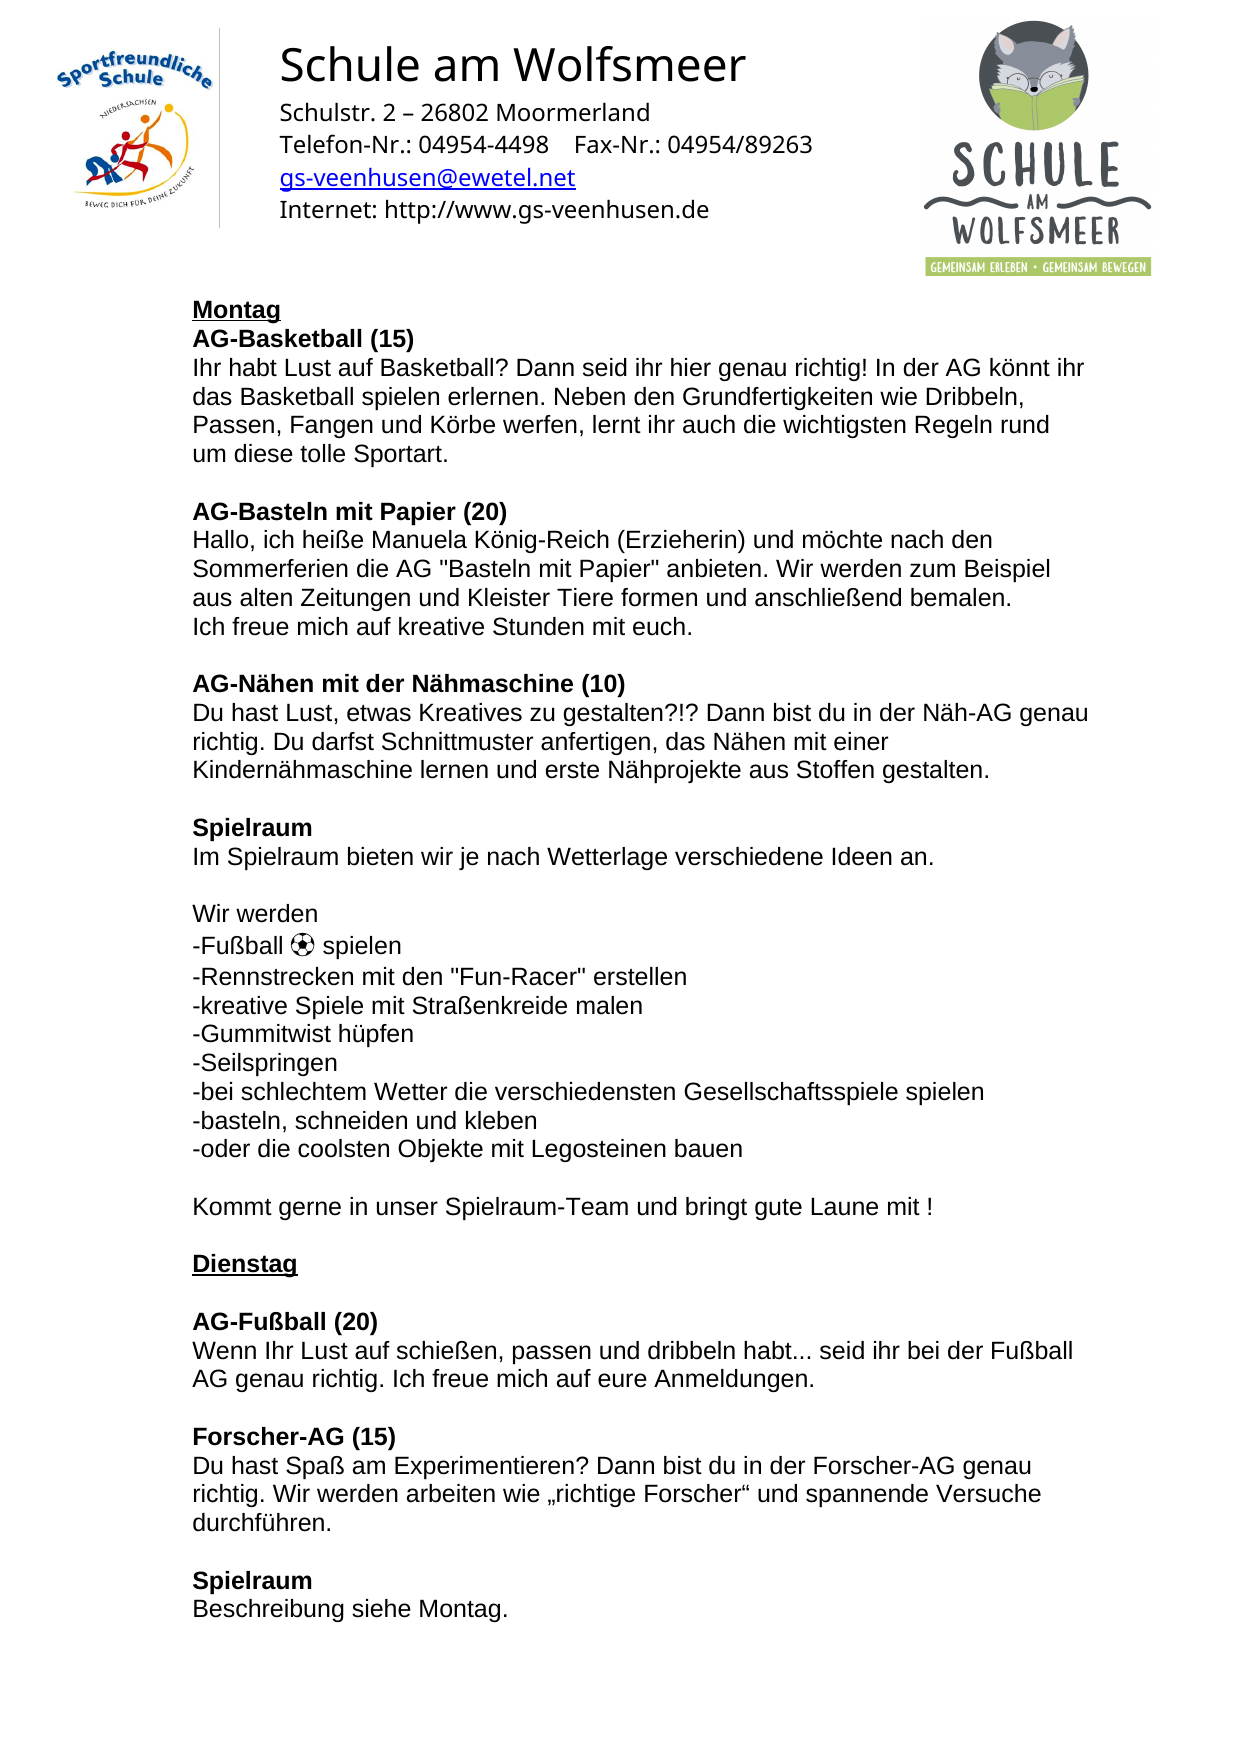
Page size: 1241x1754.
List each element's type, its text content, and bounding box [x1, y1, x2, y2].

text Hallo, ich heiße Manuela König-Reich (Erzieherin) und möchte nach den Sommerferien die AG "Basteln mit Papier" anbieten. Wir werden zum Beispiel aus alten Zeitungen und Kleister Tiere formen und anschließend bemalen. Ich freue mich auf kreative Stunden mit euch. [192, 525, 1092, 640]
text Du hast Lust, etwas Kreatives zu gestalten?!? Dann bist du in der Näh-AG genau richtig. Du darfst Schnittmuster anfertigen, das Nähen mit einer Kindernähmaschine lernen und erste Nähprojekte aus Stoffen gestalten. [192, 698, 1092, 784]
text Wenn Ihr Lust auf schießen, passen und dribbeln habt... seid ihr bei der Fußball AG genau richtig. Ich freue mich auf eure Anmeldungen. [192, 1336, 1092, 1393]
text Im Spielraum bieten wir je nach Wetterlage verschiedene Ideen an. Wir werden -Fußball ⚽ spielen -Rennstrecken mit den "Fun-Racer" erstellen -kreative Spiele mit Straßenkreide malen -Gummitwist hüpfen -Seilspringen -bei schlechtem Wetter die verschiedensten Gesellschaftsspiele spielen -basteln, schneiden und kleben -oder die coolsten Objekte mit Legosteinen bauen Kommt gerne in unser Spielraum-Team und bringt gute Laune mit ! [192, 842, 1092, 1221]
text AG-Nähen mit der Nähmaschine (10) [192, 669, 1092, 698]
text AG-Basteln mit Papier (20) [192, 497, 1092, 525]
text Spielraum [192, 1566, 1092, 1594]
text AG-Basketball (15) [192, 324, 1092, 353]
text Dienstag [192, 1249, 1092, 1278]
picture [921, 16, 1155, 276]
text Montag [192, 295, 1092, 324]
text Ihr habt Lust auf Basketball? Dann seid ihr hier genau richtig! In der AG könnt ihr das Basketball spielen erlernen. Neben den Grundfertigkeiten wie Dribbeln, Passen, Fangen und Körbe werfen, lernt ihr auch die wichtigsten Regeln rund um diese tolle Sportart. [192, 353, 1092, 468]
text AG-Fußball (20) [192, 1307, 1092, 1336]
text Spielraum [192, 813, 1092, 842]
text Beschreibung siehe Montag. [192, 1594, 1092, 1623]
text Du hast Spaß am Experimentieren? Dann bist du in der Forscher-AG genau richtig. Wir werden arbeiten wie „richtige Forscher“ und spannende Versuche durchführen. [192, 1451, 1092, 1537]
text Forscher-AG (15) [192, 1422, 1092, 1451]
picture [48, 28, 220, 228]
